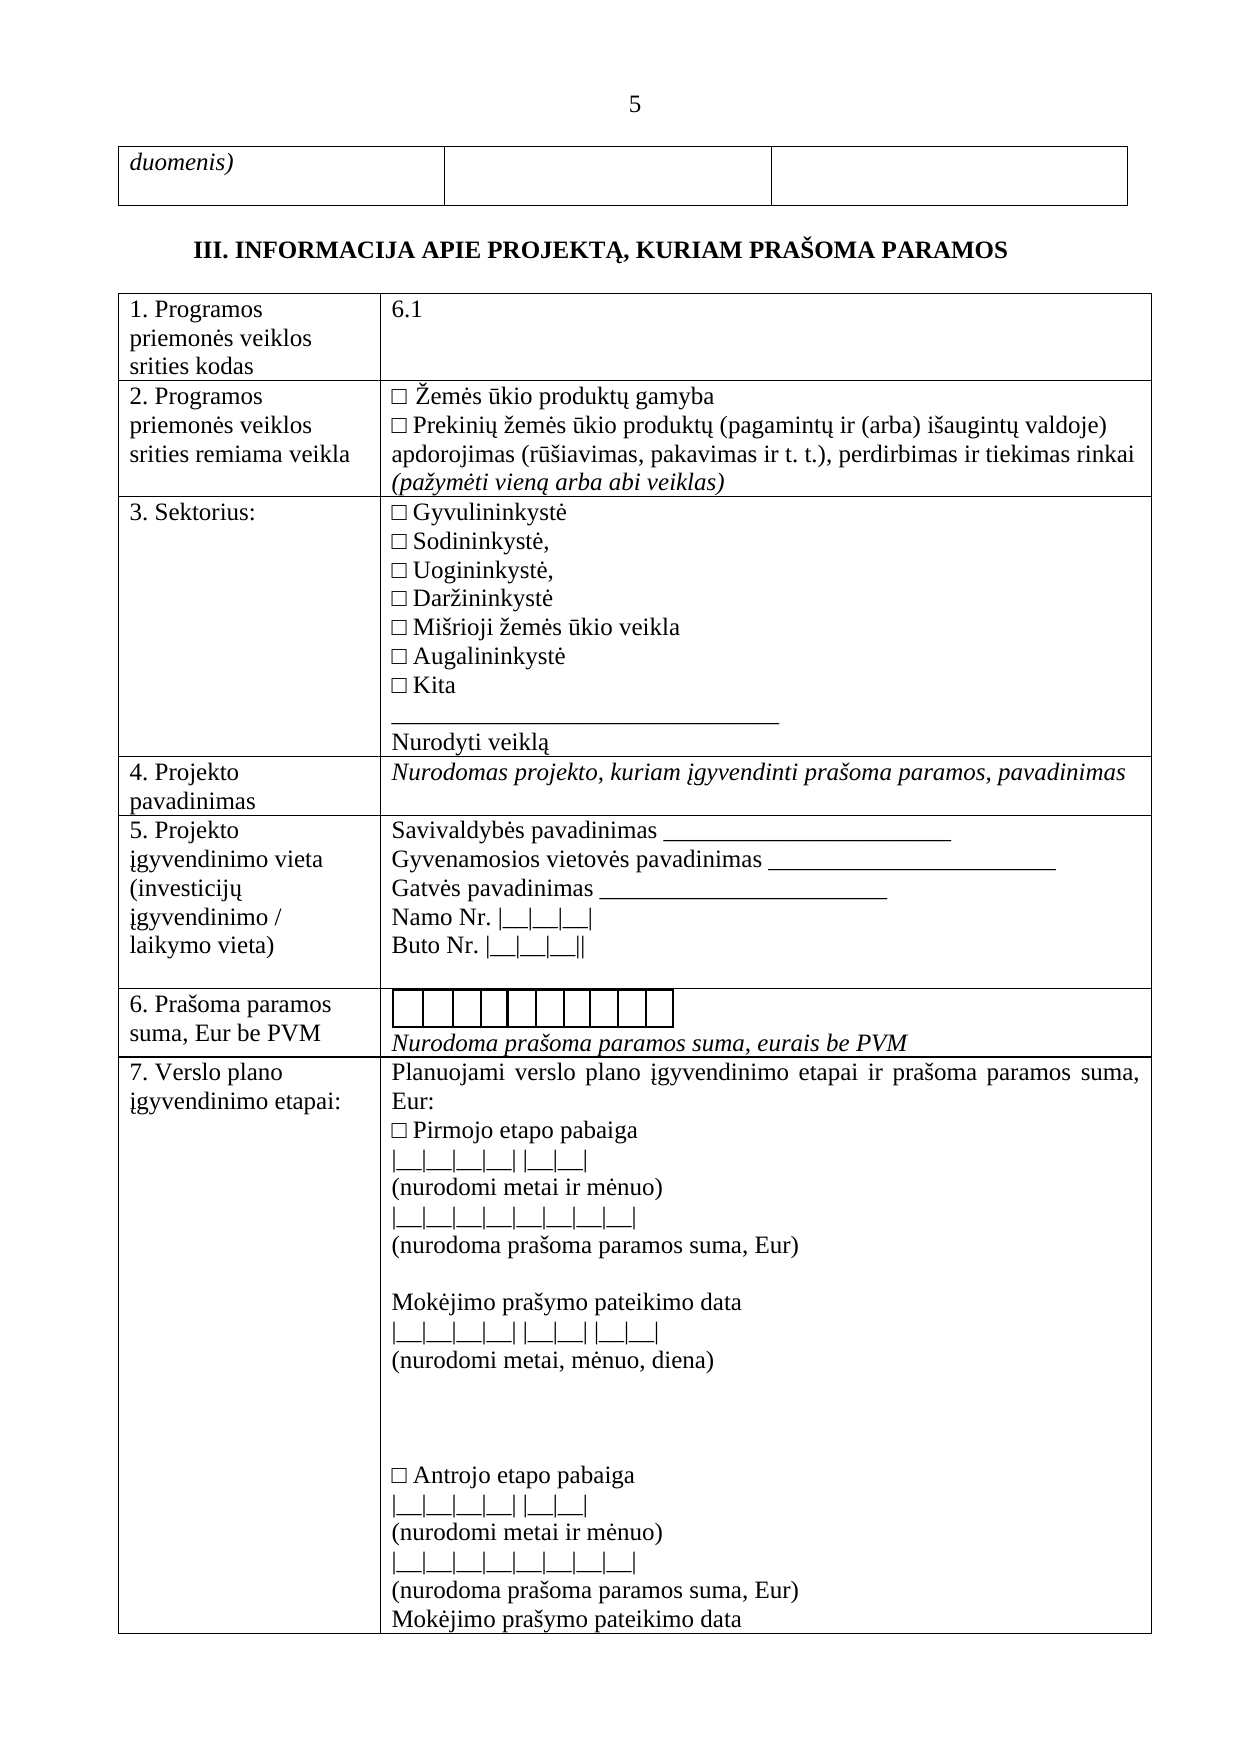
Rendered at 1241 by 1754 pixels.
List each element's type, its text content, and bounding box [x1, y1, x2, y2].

table_cell [772, 147, 1127, 205]
text III. INFORMACIJA APIE PROJEKTĄ, KURIAM PRAŠOMA PARAMOS [118, 235, 1152, 264]
table_header [424, 991, 452, 1026]
table_header [591, 991, 617, 1026]
table_cell □ Gyvulininkystė □ Sodininkystė, □ Uogininkystė, □ Daržininkystė □ Mišrioji žemės ūkio veikla □ Augalininkystė □ Kita _______________________________ Nurodyti veiklą [381, 497, 1151, 756]
table_cell duomenis) [119, 147, 444, 205]
table_header [482, 991, 506, 1026]
table_cell Savivaldybės pavadinimas _______________________ Gyvenamosios vietovės pavadinimas _______________________ Gatvės pavadinimas _______________________ Namo Nr. |__|__|__| Buto Nr. |__|__|__|| [381, 816, 1151, 988]
table_cell 3. Sektorius: [119, 497, 380, 756]
table_cell 2. Programos priemonės veiklos srities remiama veikla [119, 381, 380, 496]
table_header [619, 991, 645, 1026]
table_header [454, 991, 480, 1026]
table_header [537, 991, 563, 1026]
table_header [394, 991, 422, 1026]
table_header [647, 991, 672, 1026]
table_cell 4. Projekto pavadinimas [119, 757, 380, 814]
table_header 1. Programos priemonės veiklos srities kodas [119, 294, 380, 380]
table_cell Nurodomas projekto, kuriam įgyvendinti prašoma paramos, pavadinimas [381, 757, 1151, 814]
table_cell 5. Projekto įgyvendinimo vieta (investicijų įgyvendinimo / laikymo vieta) [119, 816, 380, 988]
table_cell [445, 147, 771, 205]
table_cell Nurodoma prašoma paramos suma, eurais be PVM [381, 989, 1151, 1056]
table_cell Planuojami verslo plano įgyvendinimo etapai ir prašoma paramos suma, Eur: □ Pirmojo etapo pabaiga |__|__|__|__| |__|__| (nurodomi metai ir mėnuo) |__|__|__|__|__|__|__|__| (nurodoma prašoma paramos suma, Eur) Mokėjimo prašymo pateikimo data |__|__|__|__| |__|__| |__|__| (nurodomi metai, mėnuo, diena) □ Antrojo etapo pabaiga |__|__|__|__| |__|__| (nurodomi metai ir mėnuo) |__|__|__|__|__|__|__|__| (nurodoma prašoma paramos suma, Eur) Mokėjimo prašymo pateikimo data [381, 1058, 1151, 1632]
table_cell □ Žemės ūkio produktų gamyba □ Prekinių žemės ūkio produktų (pagamintų ir (arba) išaugintų valdoje) apdorojimas (rūšiavimas, pakavimas ir t. t.), perdirbimas ir tiekimas rinkai (pažymėti vieną arba abi veiklas) [381, 381, 1151, 496]
table_cell [1128, 146, 1152, 205]
table_cell 6. Prašoma paramos suma, Eur be PVM [119, 989, 380, 1056]
table_cell 7. Verslo plano įgyvendinimo etapai: [119, 1058, 380, 1632]
table_header [509, 991, 535, 1026]
table_header 6.1 [381, 294, 1151, 380]
table_header [565, 991, 589, 1026]
